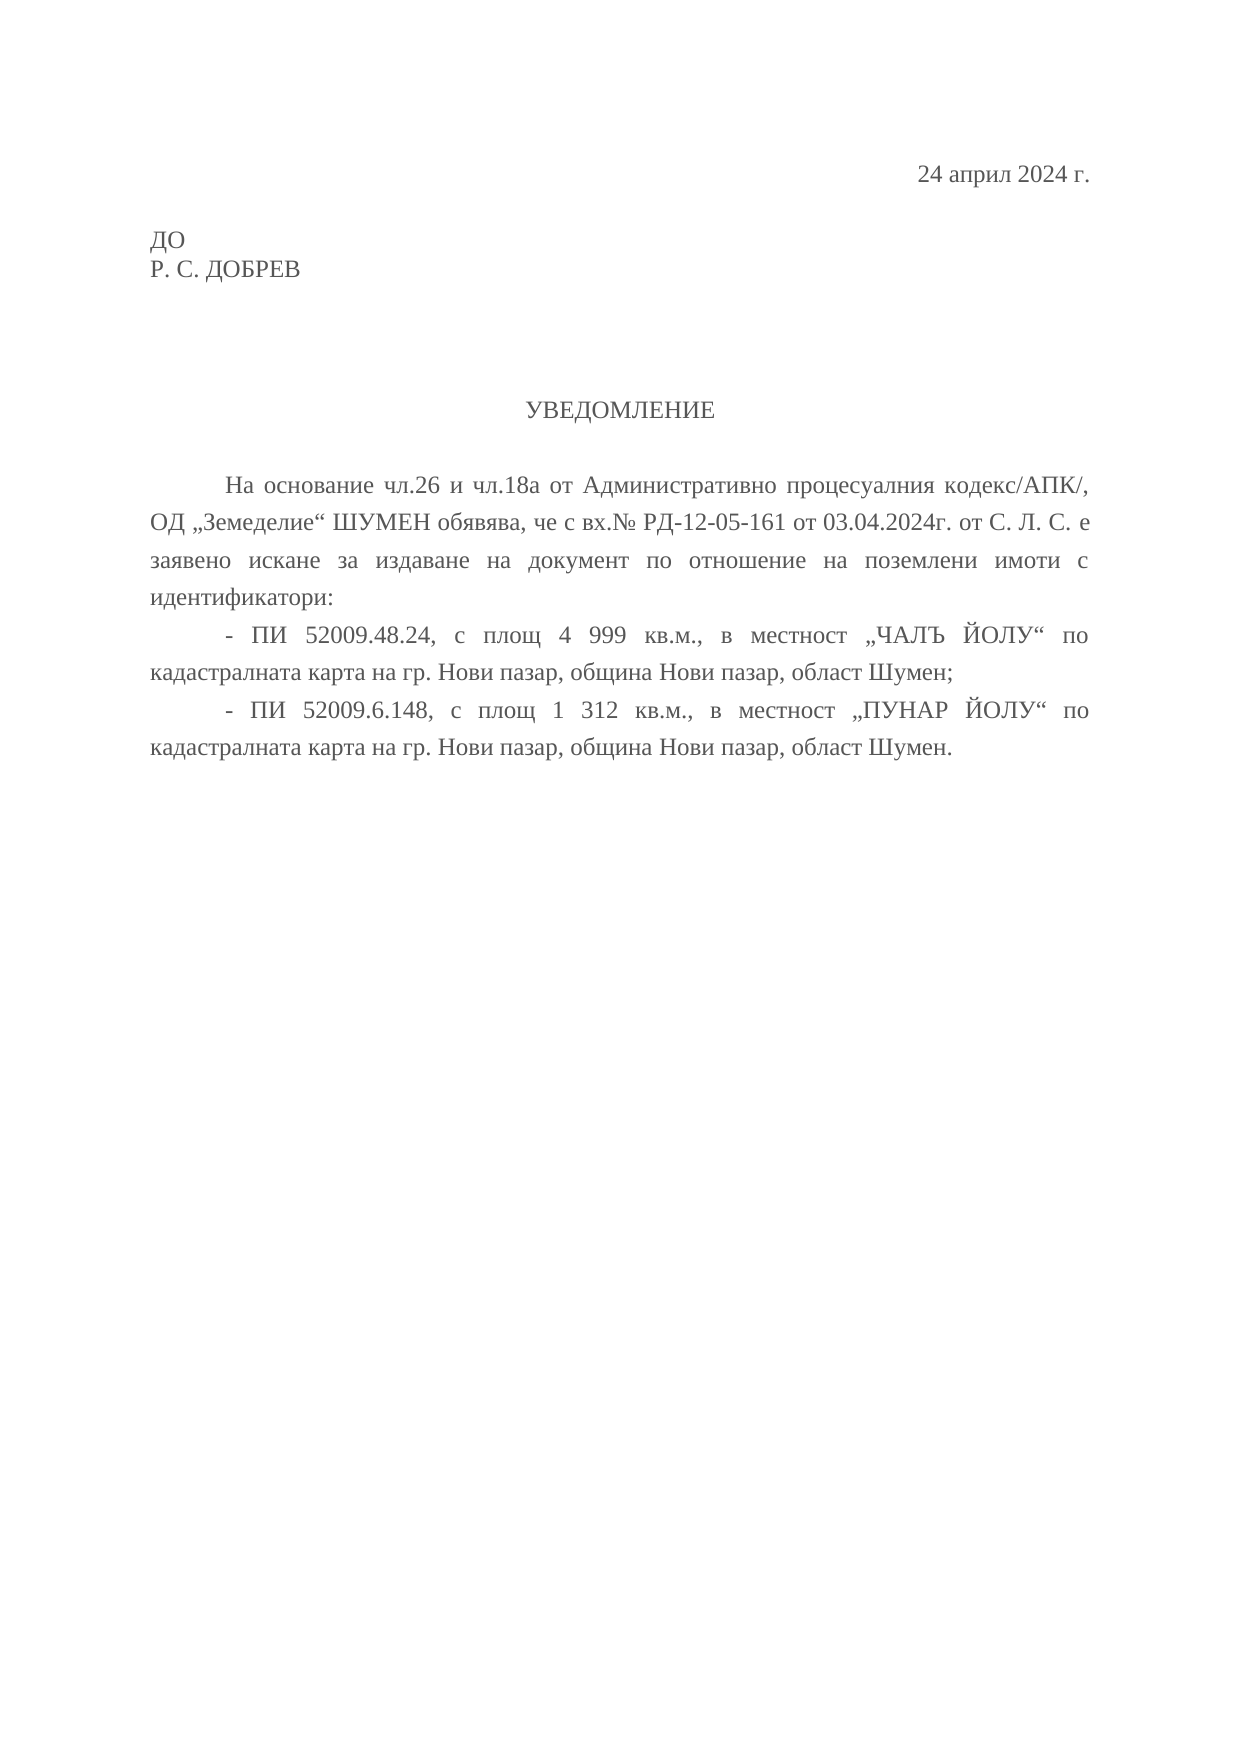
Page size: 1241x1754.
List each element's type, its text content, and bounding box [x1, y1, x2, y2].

text ДО [150, 225, 1090, 254]
text 24 април 2024 г. [150, 150, 1090, 187]
text УВЕДОМЛЕНИЕ [150, 386, 1090, 424]
text - ПИ 52009.6.148, с площ 1 312 кв.м., в местност „ПУНАР ЙОЛУ“ по кадастралната карта на гр. Нови пазар, община Нови пазар, област Шумен. [150, 686, 1090, 761]
text Р. С. ДОБРЕВ [150, 254, 1090, 282]
text На основание чл.26 и чл.18а от Административно процесуалния кодекс/АПК/, ОД „Земеделие“ ШУМЕН обявява, че с вх.№ РД-12-05-161 от 03.04.2024г. от С. Л. С. е заявено искане за издаване на документ по отношение на поземлени имоти с идентификатори: [150, 461, 1090, 611]
text - ПИ 52009.48.24, с площ 4 999 кв.м., в местност „ЧАЛЪ ЙОЛУ“ по кадастралната карта на гр. Нови пазар, община Нови пазар, област Шумен; [150, 611, 1090, 686]
